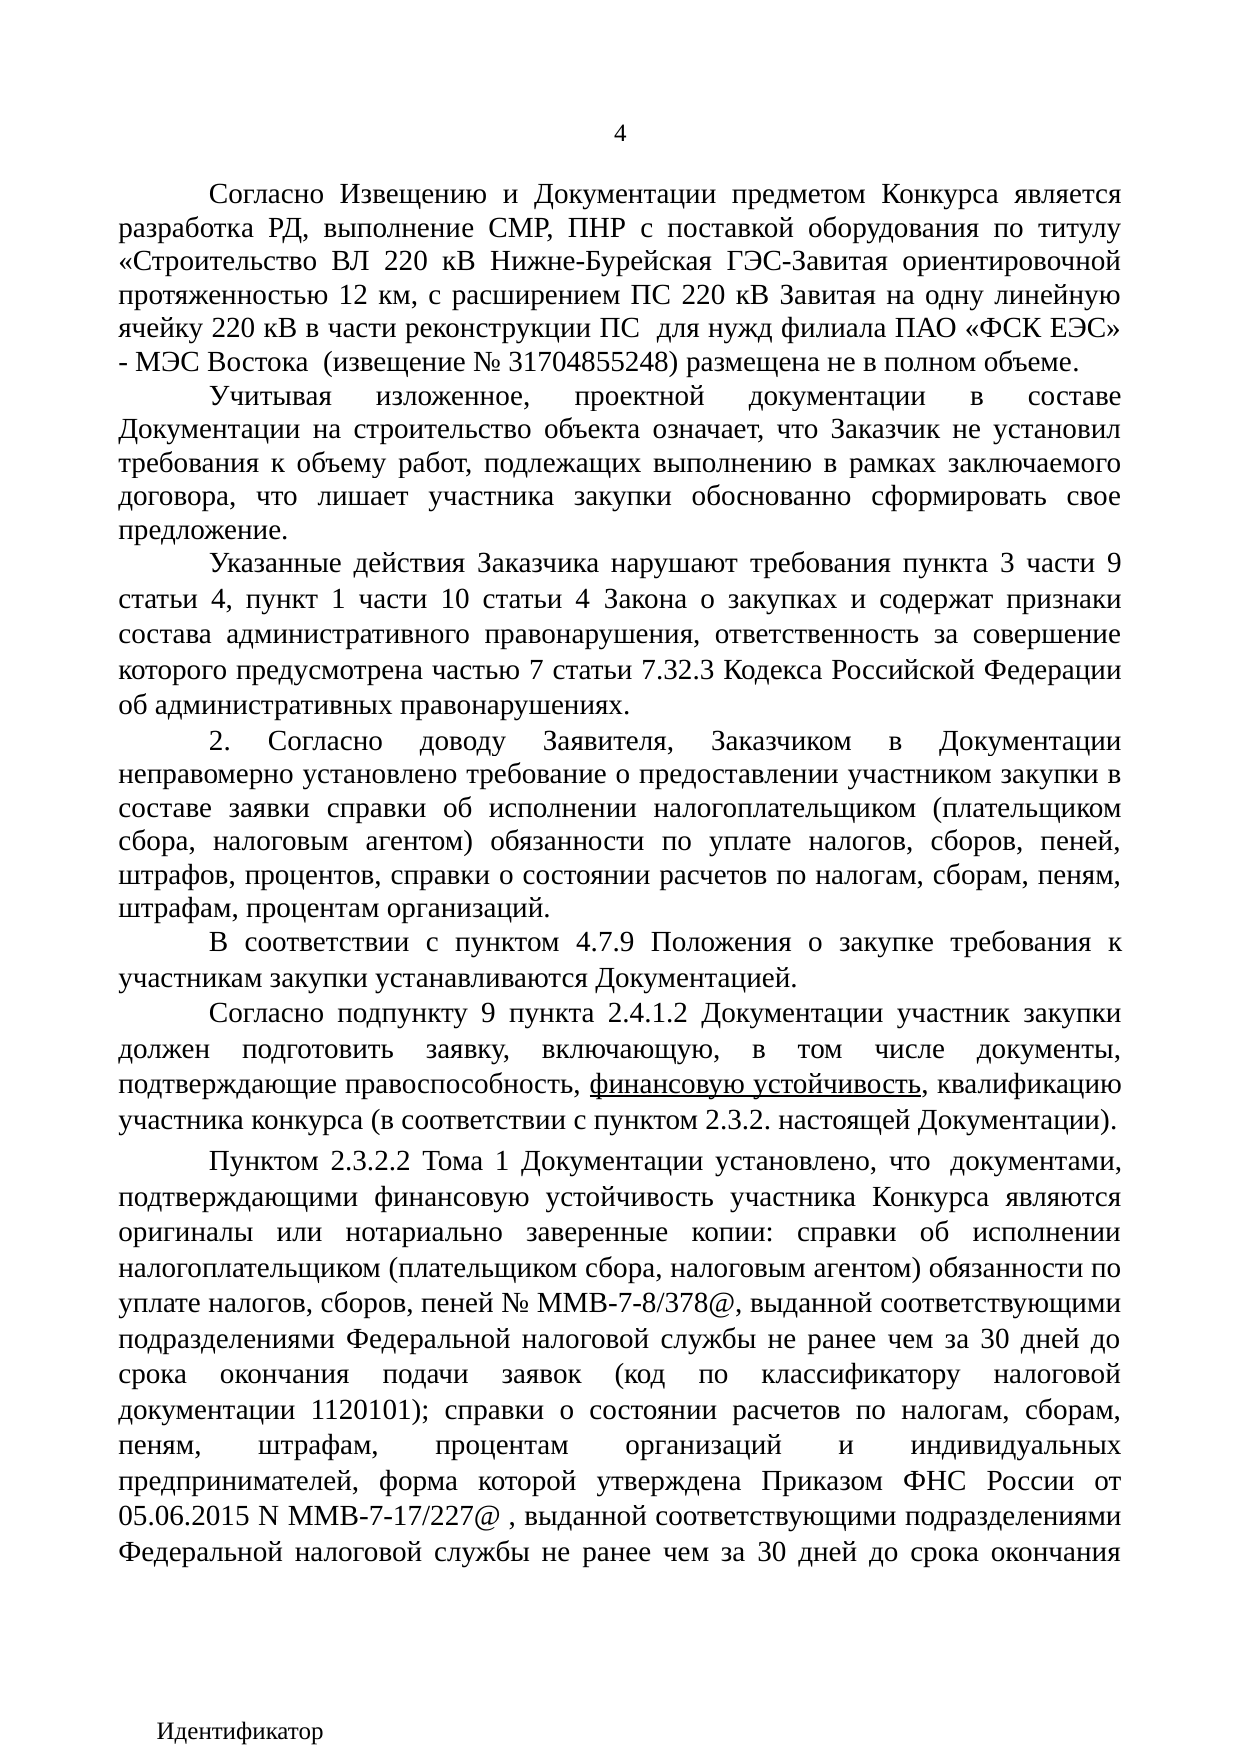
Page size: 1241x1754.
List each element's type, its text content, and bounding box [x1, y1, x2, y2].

text Пунктом 2.3.2.2 Тома 1 Документации установлено, что документами, подтверждающими финансовую устойчивость участника Конкурса являются оригиналы или нотариально заверенные копии: справки об исполнении налогоплательщиком (плательщиком сбора, налоговым агентом) обязанности по уплате налогов, сборов, пеней № ММВ-7-8/378@, выданной соответствующими подразделениями Федеральной налоговой службы не ранее чем за 30 дней до срока окончания подачи заявок (код по классификатору налоговой документации 1120101); справки о состоянии расчетов по налогам, сборам, пеням, штрафам, процентам организаций и индивидуальных предпринимателей, форма которой утверждена Приказом ФНС России от 05.06.2015 N ММВ-7-17/227@ , выданной соответствующими подразделениями Федеральной налоговой службы не ранее чем за 30 дней до срока окончания [118, 1143, 1122, 1567]
text Указанные действия Заказчика нарушают требования пункта 3 части 9 статьи 4, пункт 1 части 10 статьи 4 Закона о закупках и содержат признаки состава административного правонарушения, ответственность за совершение которого предусмотрена частью 7 статьи 7.32.3 Кодекса Российской Федерации об административных правонарушениях. [118, 545, 1122, 721]
text Согласно подпункту 9 пункта 2.4.1.2 Документации участник закупки должен подготовить заявку, включающую, в том числе документы, подтверждающие правоспособность, финансовую устойчивость, квалификацию участника конкурса (в соответствии с пунктом 2.3.2. настоящей Документации). [118, 995, 1122, 1135]
text Согласно Извещению и Документации предметом Конкурса является разработка РД, выполнение СМР, ПНР с поставкой оборудования по титулу «Строительство ВЛ 220 кВ Нижне-Бурейская ГЭС-Завитая ориентировочной протяженностью 12 км, с расширением ПС 220 кВ Завитая на одну линейную ячейку 220 кВ в части реконструкции ПС для нужд филиала ПАО «ФСК ЕЭС» - МЭС Востока (извещение № 31704855248) размещена не в полном объеме. [118, 176, 1122, 378]
text Учитывая изложенное, проектной документации в составе Документации на строительство объекта означает, что Заказчик не установил требования к объему работ, подлежащих выполнению в рамках заключаемого договора, что лишает участника закупки обоснованно сформировать свое предложение. [118, 378, 1122, 545]
text 2. Согласно доводу Заявителя, Заказчиком в Документации неправомерно установлено требование о предоставлении участником закупки в составе заявки справки об исполнении налогоплательщиком (плательщиком сбора, налоговым агентом) обязанности по уплате налогов, сборов, пеней, штрафов, процентов, справки о состоянии расчетов по налогам, сборам, пеням, штрафам, процентам организаций. [118, 723, 1122, 924]
text В соответствии с пунктом 4.7.9 Положения о закупке требования к участникам закупки устанавливаются Документацией. [118, 924, 1122, 993]
